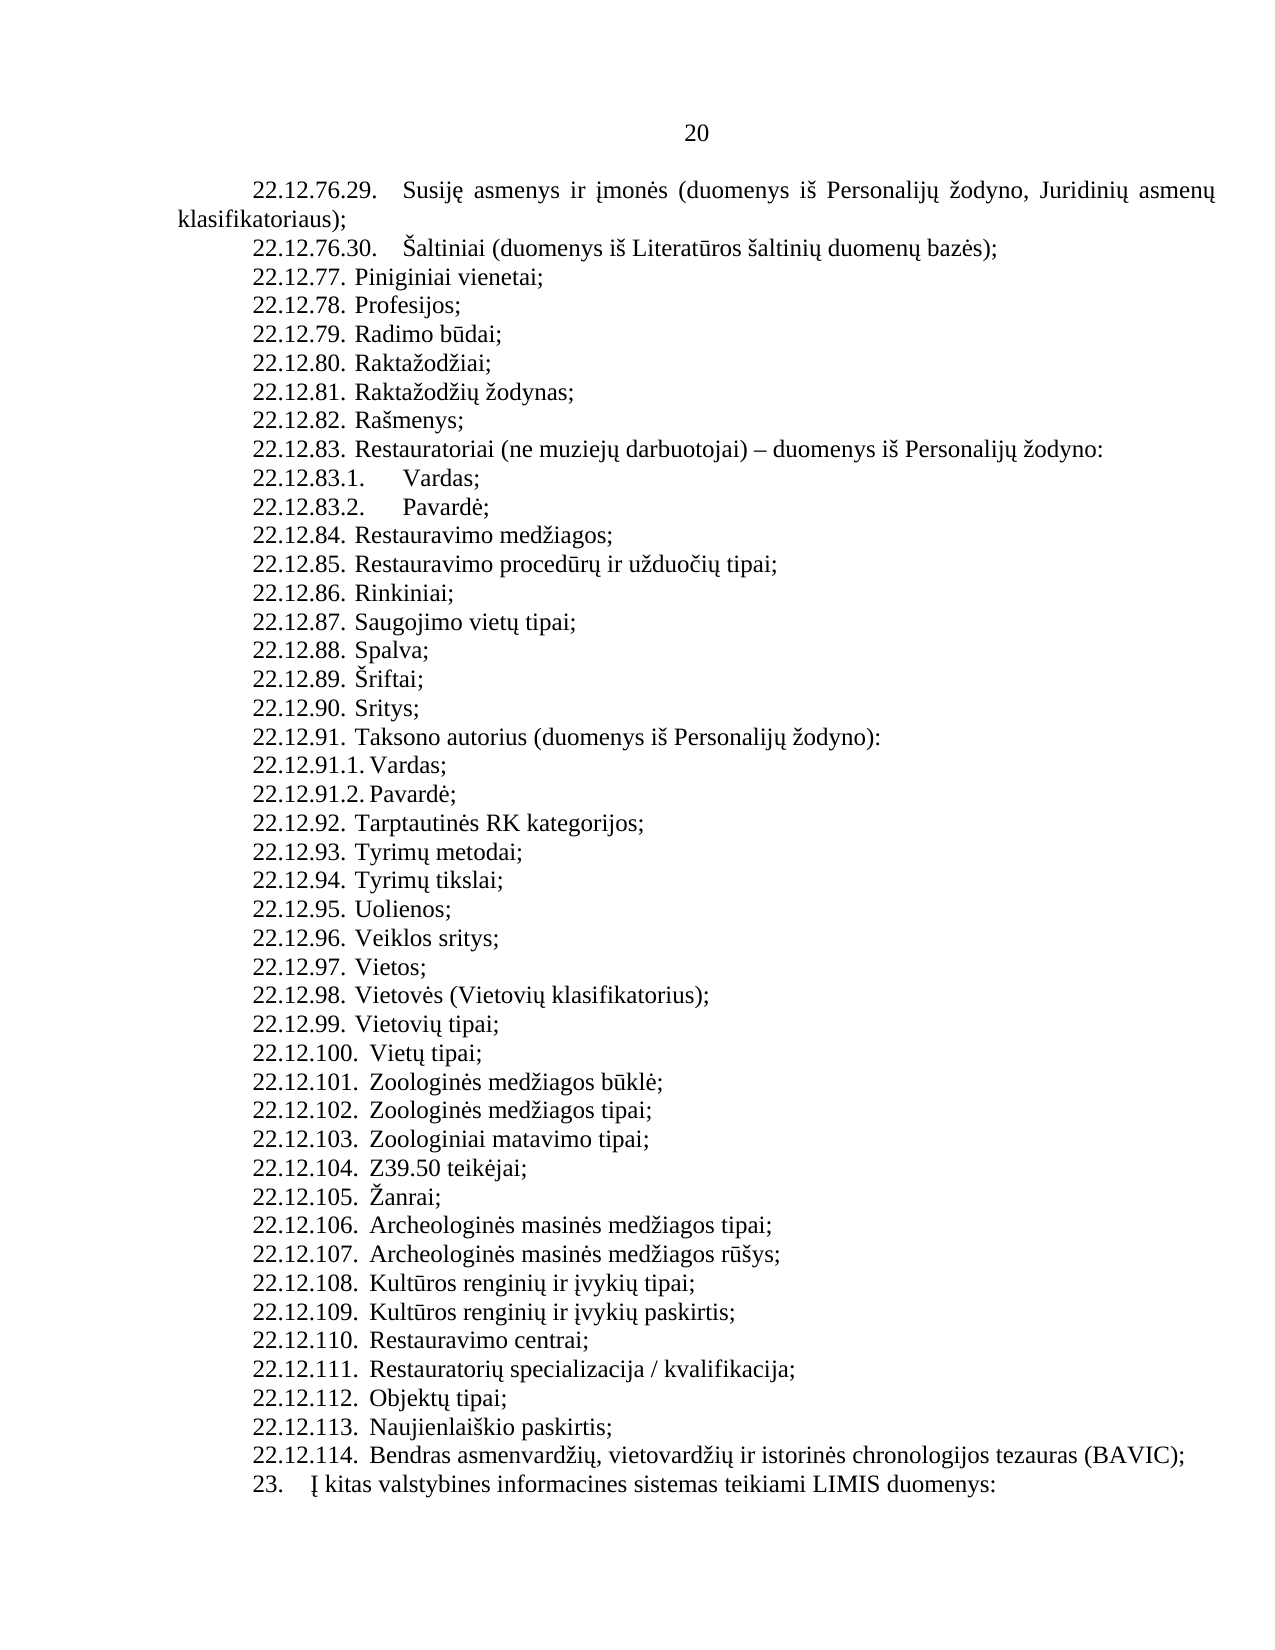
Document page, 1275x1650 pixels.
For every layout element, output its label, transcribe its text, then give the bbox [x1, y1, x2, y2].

text 22.12.104. Z39.50 teikėjai; [177, 1153, 1216, 1182]
text 22.12.95. Uolienos; [177, 894, 1216, 923]
text 23. Į kitas valstybines informacines sistemas teikiami LIMIS duomenys: [177, 1469, 1216, 1498]
text 22.12.85. Restauravimo procedūrų ir užduočių tipai; [177, 549, 1216, 578]
text 22.12.103. Zoologiniai matavimo tipai; [177, 1124, 1216, 1153]
text 22.12.76.29. Susiję asmenys ir įmonės (duomenys iš Personalijų žodyno, Juridinių asmenų klasifikatoriaus); [177, 176, 1216, 233]
text 22.12.81. Raktažodžių žodynas; [177, 377, 1216, 406]
text 22.12.106. Archeologinės masinės medžiagos tipai; [177, 1211, 1216, 1239]
text 22.12.97. Vietos; [177, 952, 1216, 981]
text 22.12.79. Radimo būdai; [177, 319, 1216, 348]
text 22.12.108. Kultūros renginių ir įvykių tipai; [177, 1268, 1216, 1297]
text 22.12.89. Šriftai; [177, 664, 1216, 693]
text 22.12.93. Tyrimų metodai; [177, 837, 1216, 866]
text 22.12.91. Taksono autorius (duomenys iš Personalijų žodyno): [177, 722, 1216, 751]
text 22.12.98. Vietovės (Vietovių klasifikatorius); [177, 981, 1216, 1009]
text 22.12.102. Zoologinės medžiagos tipai; [177, 1096, 1216, 1124]
text 22.12.82. Rašmenys; [177, 406, 1216, 434]
text 22.12.91.2. Pavardė; [177, 779, 1216, 808]
text 22.12.94. Tyrimų tikslai; [177, 866, 1216, 894]
text 22.12.109. Kultūros renginių ir įvykių paskirtis; [177, 1297, 1216, 1326]
text 22.12.83.2. Pavardė; [177, 492, 1216, 521]
text 22.12.96. Veiklos sritys; [177, 923, 1216, 952]
text 22.12.110. Restauravimo centrai; [177, 1326, 1216, 1354]
text 22.12.92. Tarptautinės RK kategorijos; [177, 808, 1216, 837]
text 22.12.107. Archeologinės masinės medžiagos rūšys; [177, 1239, 1216, 1268]
text 22.12.78. Profesijos; [177, 291, 1216, 319]
text 22.12.114. Bendras asmenvardžių, vietovardžių ir istorinės chronologijos tezauras (BAVIC); [177, 1441, 1216, 1469]
text 22.12.101. Zoologinės medžiagos būklė; [177, 1067, 1216, 1096]
text 22.12.111. Restauratorių specializacija / kvalifikacija; [177, 1354, 1216, 1383]
text 22.12.113. Naujienlaiškio paskirtis; [177, 1412, 1216, 1441]
text 22.12.84. Restauravimo medžiagos; [177, 521, 1216, 549]
text 22.12.87. Saugojimo vietų tipai; [177, 607, 1216, 636]
text 22.12.77. Piniginiai vienetai; [177, 262, 1216, 291]
text 22.12.83.1. Vardas; [177, 463, 1216, 492]
text 22.12.100. Vietų tipai; [177, 1038, 1216, 1067]
text 22.12.88. Spalva; [177, 636, 1216, 664]
text 22.12.86. Rinkiniai; [177, 578, 1216, 607]
text 22.12.99. Vietovių tipai; [177, 1009, 1216, 1038]
text 22.12.83. Restauratoriai (ne muziejų darbuotojai) – duomenys iš Personalijų žodyno: [177, 434, 1216, 463]
text 22.12.105. Žanrai; [177, 1182, 1216, 1211]
text 22.12.112. Objektų tipai; [177, 1383, 1216, 1412]
text 22.12.80. Raktažodžiai; [177, 348, 1216, 377]
text 22.12.91.1. Vardas; [177, 751, 1216, 779]
text 22.12.90. Sritys; [177, 693, 1216, 722]
text 22.12.76.30. Šaltiniai (duomenys iš Literatūros šaltinių duomenų bazės); [177, 233, 1216, 262]
